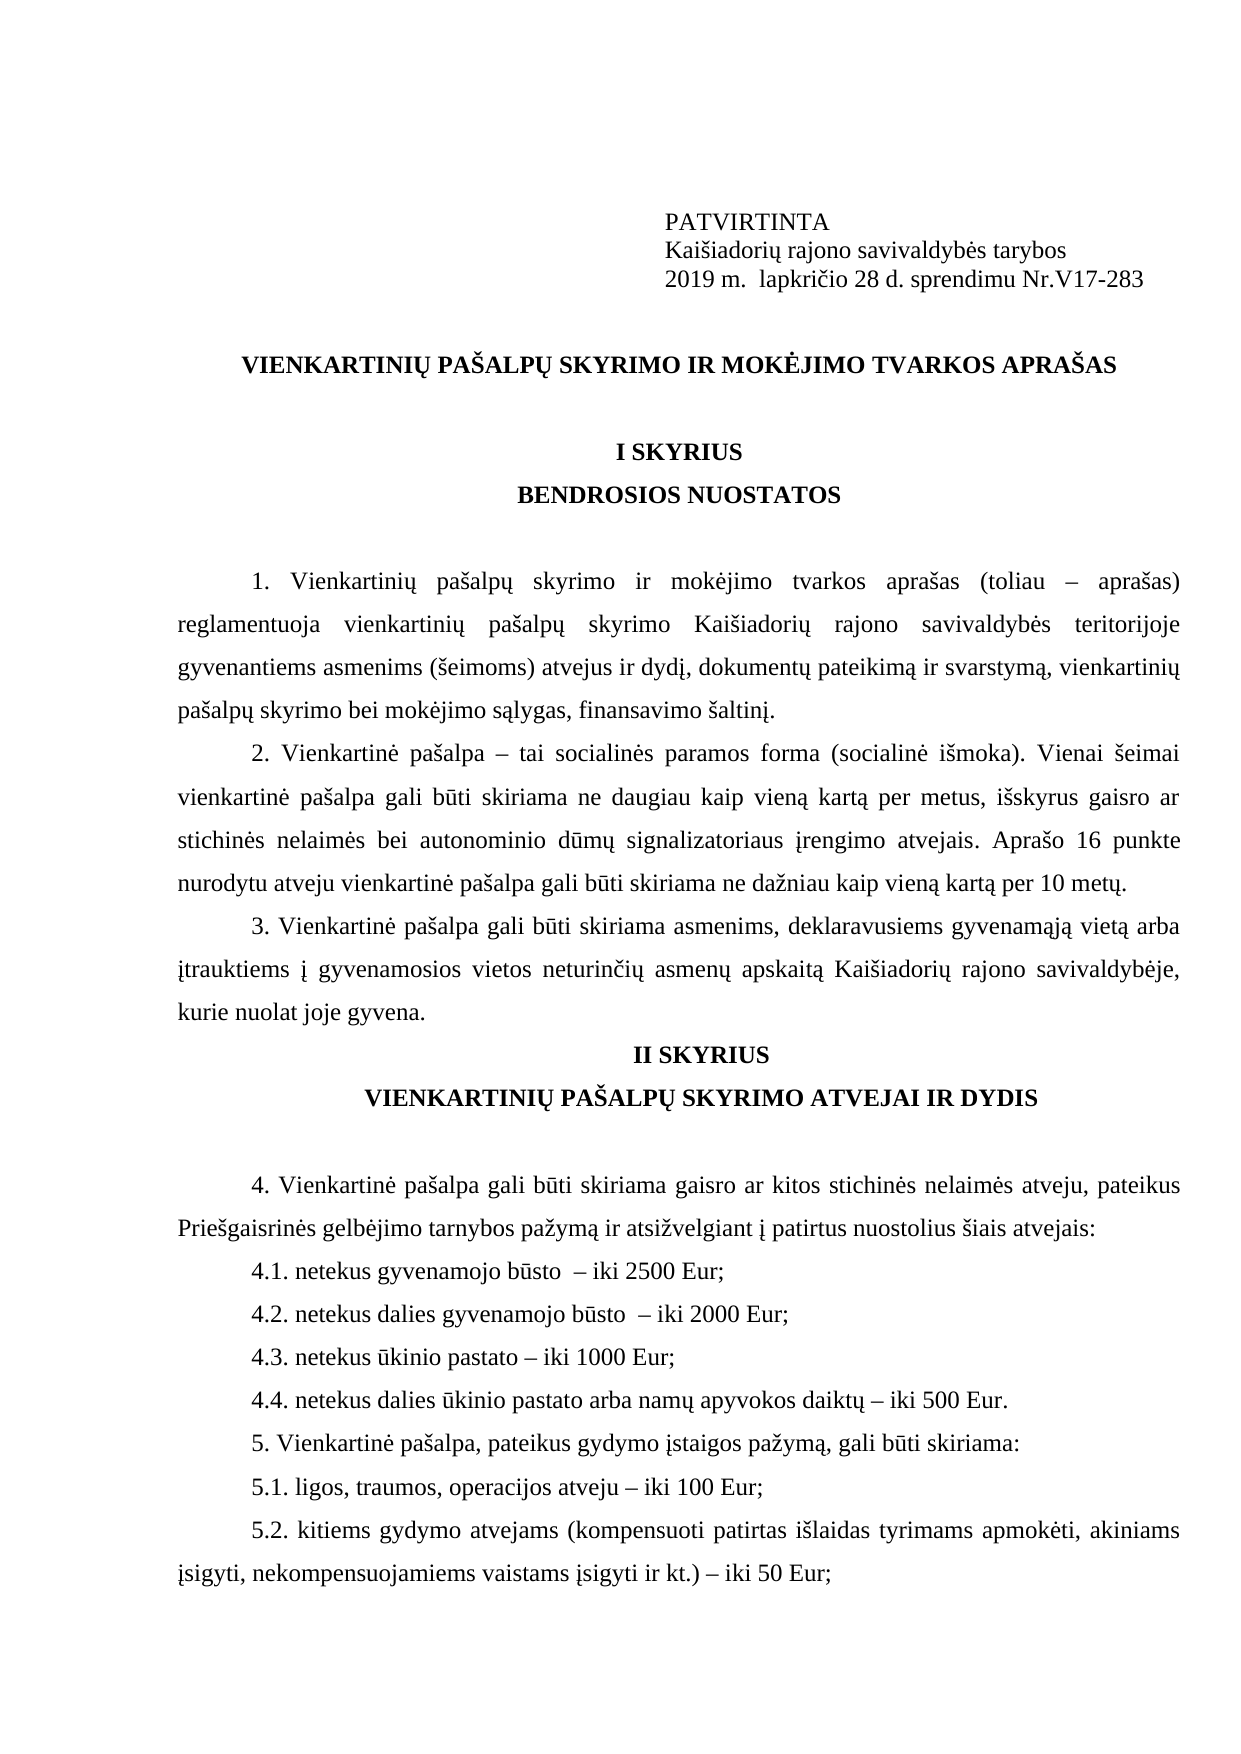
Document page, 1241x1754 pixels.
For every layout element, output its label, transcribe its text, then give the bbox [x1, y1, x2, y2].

text 5.2. kitiems gydymo atvejams (kompensuoti patirtas išlaidas tyrimams apmokėti, akiniams įsigyti, nekompensuojamiems vaistams įsigyti ir kt.) – iki 50 Eur; [177, 1515, 1181, 1587]
text 1. Vienkartinių pašalpų skyrimo ir mokėjimo tvarkos aprašas (toliau – aprašas) reglamentuoja vienkartinių pašalpų skyrimo Kaišiadorių rajono savivaldybės teritorijoje gyvenantiems asmenims (šeimoms) atvejus ir dydį, dokumentų pateikimą ir svarstymą, vienkartinių pašalpų skyrimo bei mokėjimo sąlygas, finansavimo šaltinį. [177, 566, 1181, 724]
text 5.1. ligos, traumos, operacijos atveju – iki 100 Eur; [177, 1472, 1181, 1500]
text 4.3. netekus ūkinio pastato – iki 1000 Eur; [177, 1342, 1181, 1371]
text VIENKARTINIŲ PAŠALPŲ SKYRIMO ATVEJAI IR DYDIS [177, 1083, 1181, 1112]
text PATVIRTINTA [447, 207, 1181, 235]
text I SKYRIUS [177, 437, 1181, 465]
text 2019 m. lapkričio 28 d. sprendimu Nr.V17-283 [177, 264, 1181, 293]
text II SKYRIUS [177, 1040, 1181, 1069]
text 4.2. netekus dalies gyvenamojo būsto – iki 2000 Eur; [177, 1299, 1181, 1328]
text 4.4. netekus dalies ūkinio pastato arba namų apyvokos daiktų – iki 500 Eur. [177, 1385, 1181, 1414]
text 3. Vienkartinė pašalpa gali būti skiriama asmenims, deklaravusiems gyvenamąją vietą arba įtrauktiems į gyvenamosios vietos neturinčių asmenų apskaitą Kaišiadorių rajono savivaldybėje, kurie nuolat joje gyvena. [177, 911, 1181, 1026]
text 4. Vienkartinė pašalpa gali būti skiriama gaisro ar kitos stichinės nelaimės atveju, pateikus Priešgaisrinės gelbėjimo tarnybos pažymą ir atsižvelgiant į patirtus nuostolius šiais atvejais: [177, 1170, 1181, 1242]
text 4.1. netekus gyvenamojo būsto – iki 2500 Eur; [177, 1256, 1181, 1285]
text 2. Vienkartinė pašalpa – tai socialinės paramos forma (socialinė išmoka). Vienai šeimai vienkartinė pašalpa gali būti skiriama ne daugiau kaip vieną kartą per metus, išskyrus gaisro ar stichinės nelaimės bei autonominio dūmų signalizatoriaus įrengimo atvejais. Aprašo 16 punkte nurodytu atveju vienkartinė pašalpa gali būti skiriama ne dažniau kaip vieną kartą per 10 metų. [177, 738, 1181, 897]
text Kaišiadorių rajono savivaldybės tarybos [447, 235, 1181, 264]
text BENDROSIOS NUOSTATOS [177, 480, 1181, 508]
text 5. Vienkartinė pašalpa, pateikus gydymo įstaigos pažymą, gali būti skiriama: [177, 1428, 1181, 1457]
text VIENKARTINIŲ PAŠALPŲ SKYRIMO IR MOKĖJIMO TVARKOS APRAŠAS [177, 350, 1181, 379]
